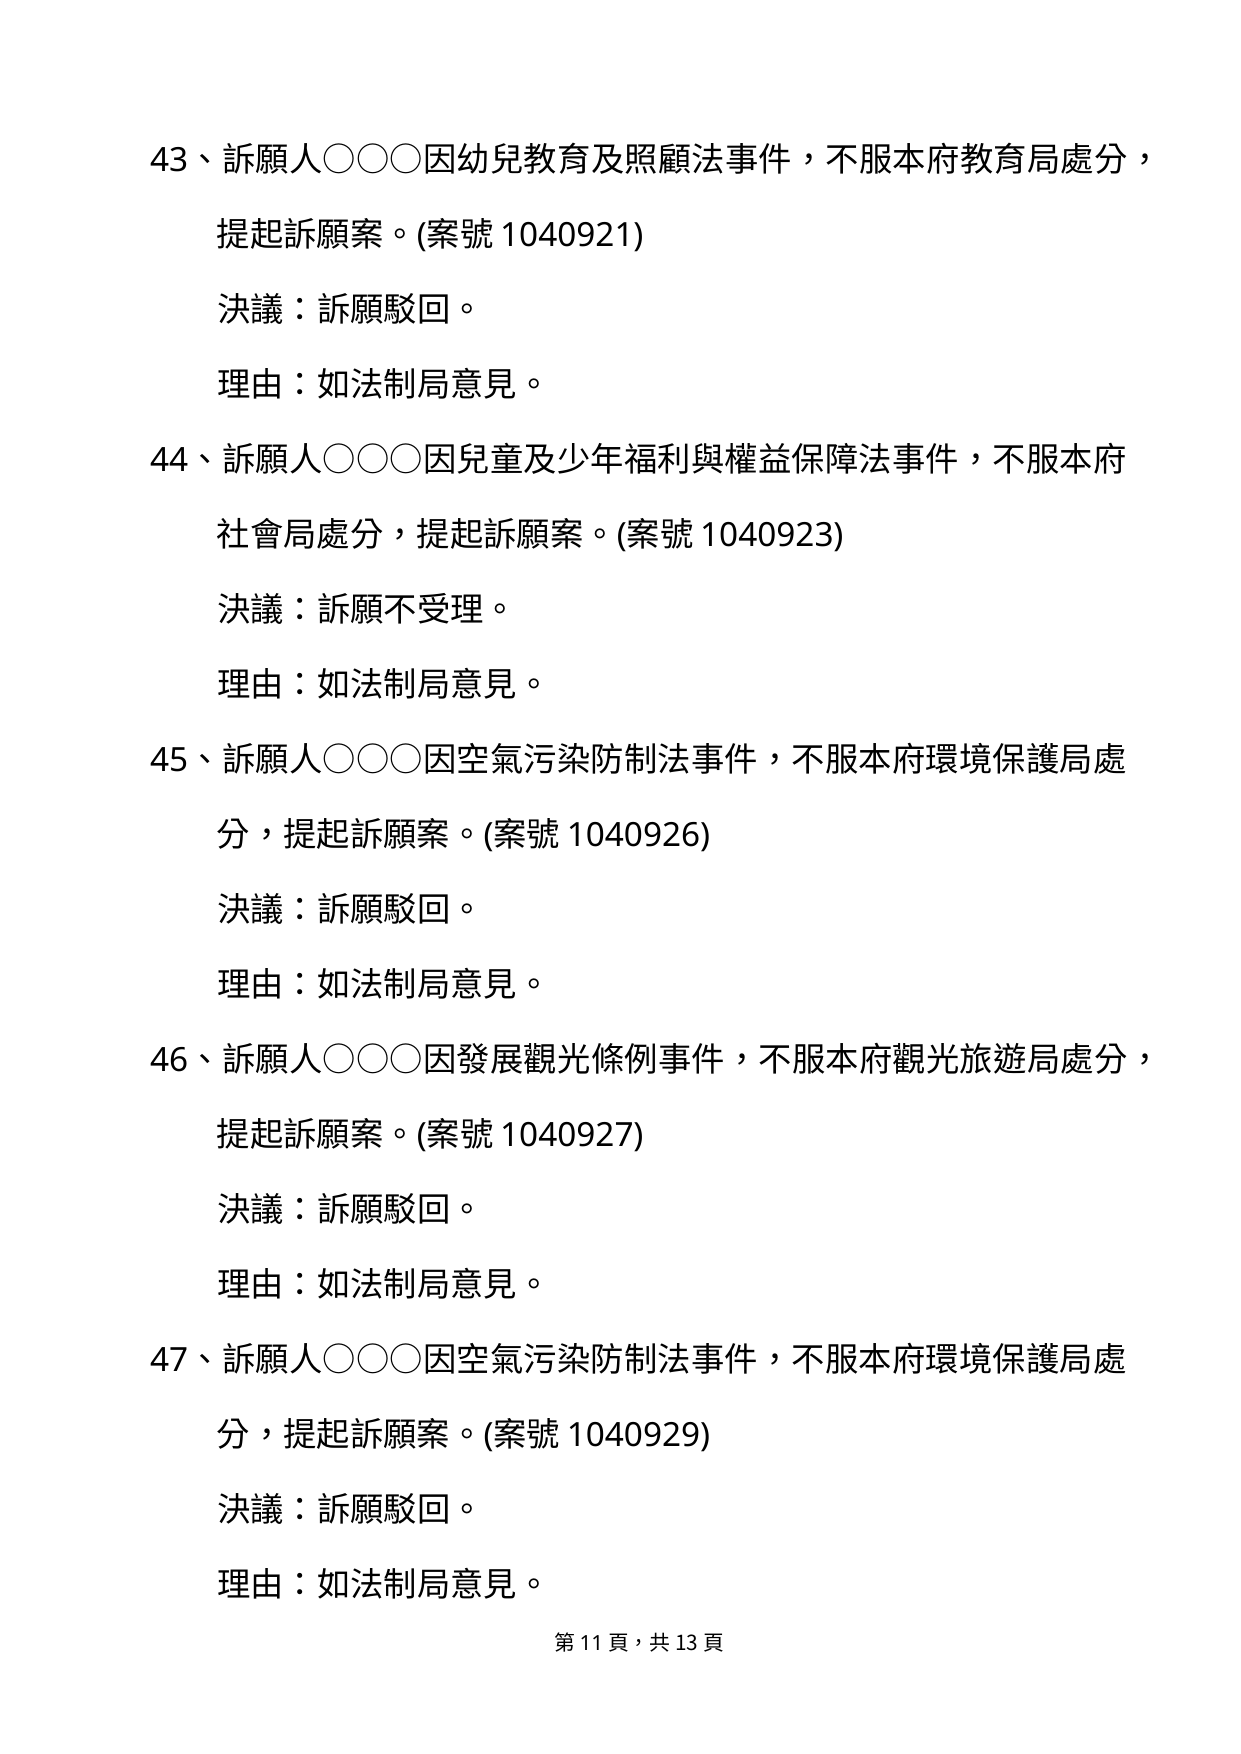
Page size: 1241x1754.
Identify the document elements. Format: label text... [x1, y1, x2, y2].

text 45、訴願人○○○因空氣污染防制法事件，不服本府環境保護局處分，提起訴願案。(案號1040926) [150, 713, 1128, 863]
text 決議：訴願駁回。 [217, 1463, 1128, 1538]
text 決議：訴願不受理。 [217, 563, 1128, 638]
text 理由：如法制局意見。 [217, 338, 1128, 413]
text 理由：如法制局意見。 [217, 1538, 1128, 1613]
text 理由：如法制局意見。 [217, 638, 1128, 713]
text 理由：如法制局意見。 [217, 938, 1128, 1013]
text 決議：訴願駁回。 [217, 863, 1128, 938]
text 47、訴願人○○○因空氣污染防制法事件，不服本府環境保護局處分，提起訴願案。(案號1040929) [150, 1313, 1128, 1463]
text 決議：訴願駁回。 [217, 1163, 1128, 1238]
text 46、訴願人○○○因發展觀光條例事件，不服本府觀光旅遊局處分，提起訴願案。(案號1040927) [150, 1013, 1128, 1163]
text 43、訴願人○○○因幼兒教育及照顧法事件，不服本府教育局處分，提起訴願案。(案號1040921) [150, 113, 1128, 263]
text 44、訴願人○○○因兒童及少年福利與權益保障法事件，不服本府社會局處分，提起訴願案。(案號1040923) [150, 413, 1128, 563]
text 決議：訴願駁回。 [217, 263, 1128, 338]
text 理由：如法制局意見。 [217, 1238, 1128, 1313]
